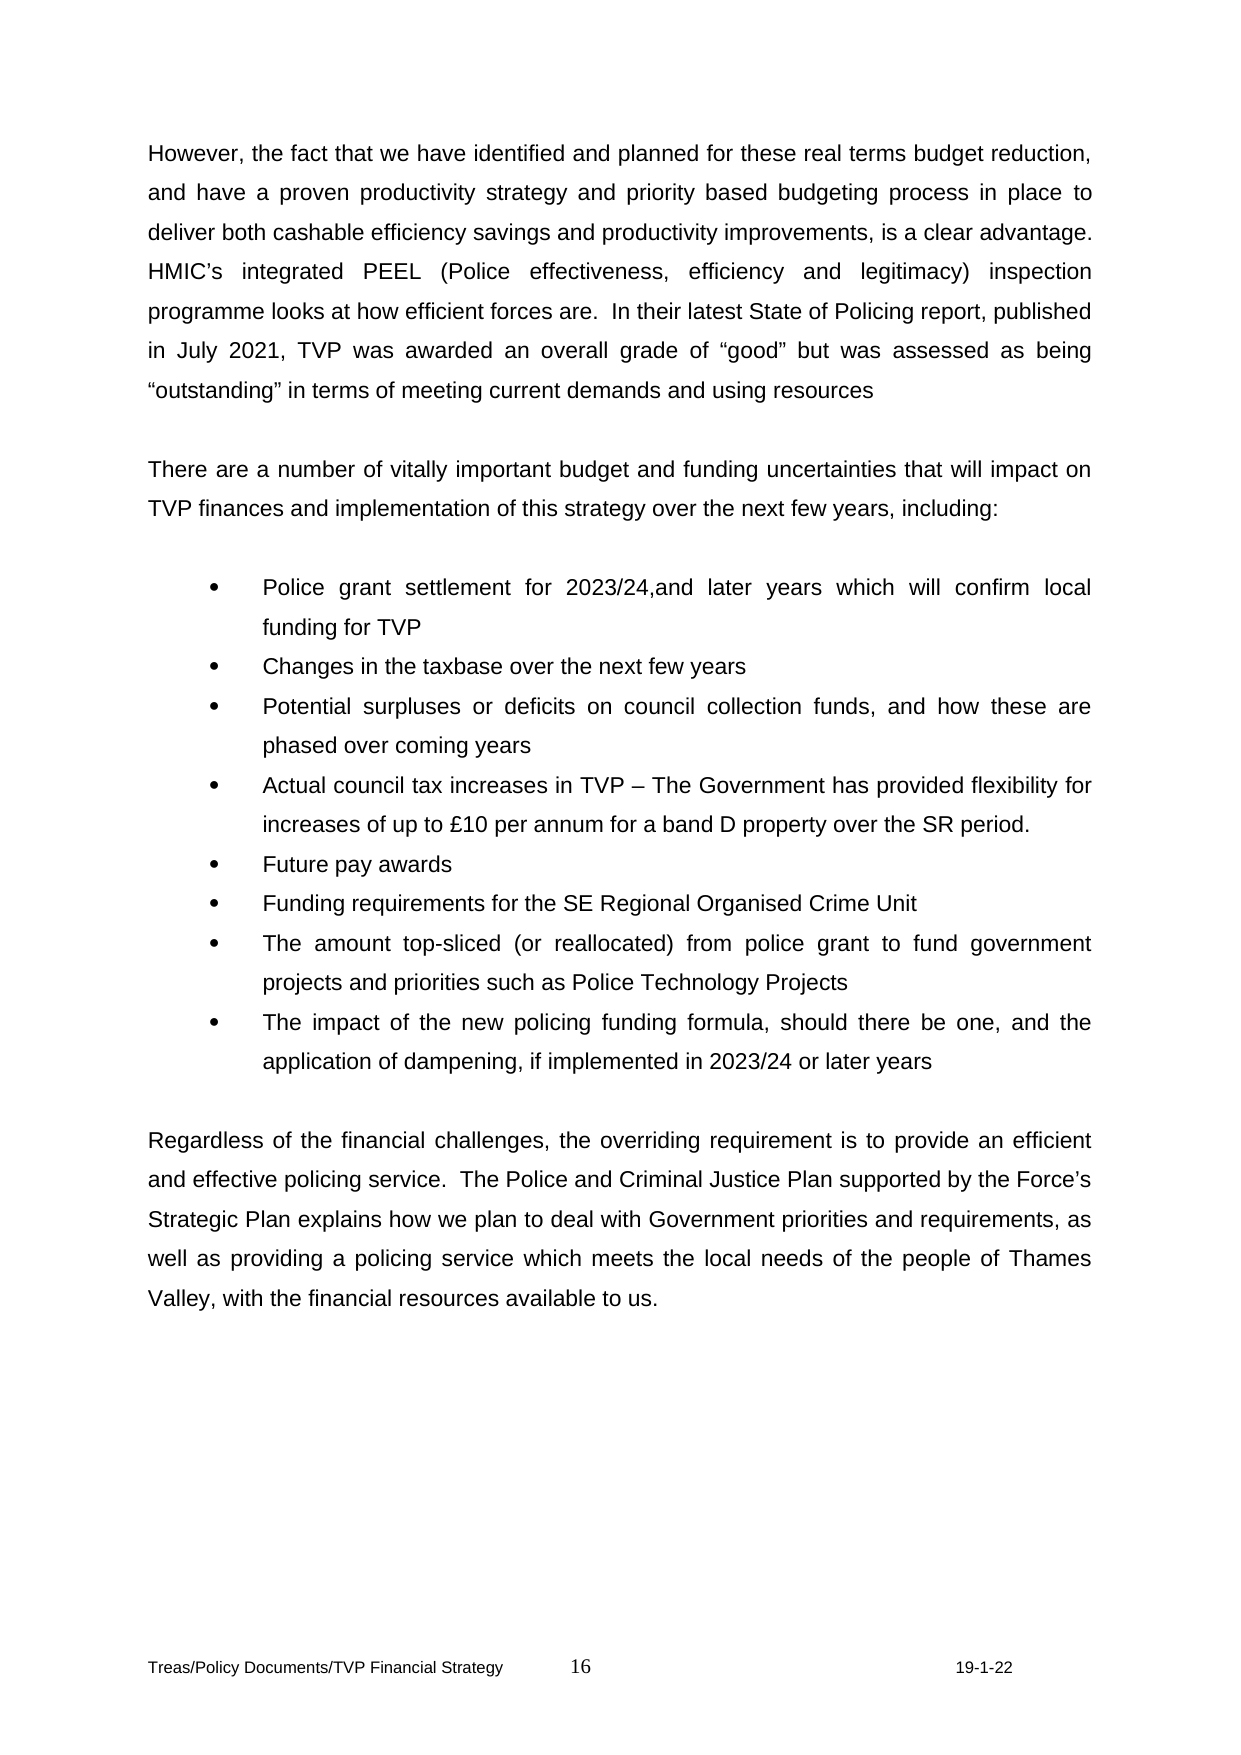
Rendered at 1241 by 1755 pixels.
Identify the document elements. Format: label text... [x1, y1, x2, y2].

list Police grant settlement for 2023/24,and later years which will confirm local funding for TVP [210, 574, 1093, 640]
list Future pay awards [210, 851, 1093, 877]
list Potential surpluses or deficits on council collection funds, and how these are phased over coming years [210, 693, 1093, 758]
list Changes in the taxbase over the next few years [210, 653, 1093, 679]
list Funding requirements for the SE Regional Organised Crime Unit [210, 890, 1093, 916]
text However, the fact that we have identified and planned for these real terms budget reduction, and have a proven productivity strategy and priority based budgeting process in place to deliver both cashable efficiency savings and productivity improvements, is a clear advantage. HMIC’s integrated PEEL (Police effectiveness, efficiency and legitimacy) inspection programme looks at how efficient forces are. In their latest State of Policing report, published in July 2021, TVP was awarded an overall grade of “good” but was assessed as being “outstanding” in terms of meeting current demands and using resources [148, 140, 1093, 403]
text Regardless of the financial challenges, the overriding requirement is to provide an efficient and effective policing service. The Police and Criminal Justice Plan supported by the Force’s Strategic Plan explains how we plan to deal with Government priorities and requirements, as well as providing a policing service which meets the local needs of the people of Thames Valley, with the financial resources available to us. [148, 1127, 1093, 1311]
list Actual council tax increases in TVP – The Government has provided flexibility for increases of up to £10 per annum for a band D property over the SR period. [210, 772, 1093, 837]
list The impact of the new policing funding formula, should there be one, and the application of dampening, if implemented in 2023/24 or later years [210, 1008, 1093, 1074]
text There are a number of vitally important budget and funding uncertainties that will impact on TVP finances and implementation of this strategy over the next few years, including: [148, 456, 1093, 522]
list The amount top-sliced (or reallocated) from police grant to fund government projects and priorities such as Police Technology Projects [210, 929, 1093, 995]
